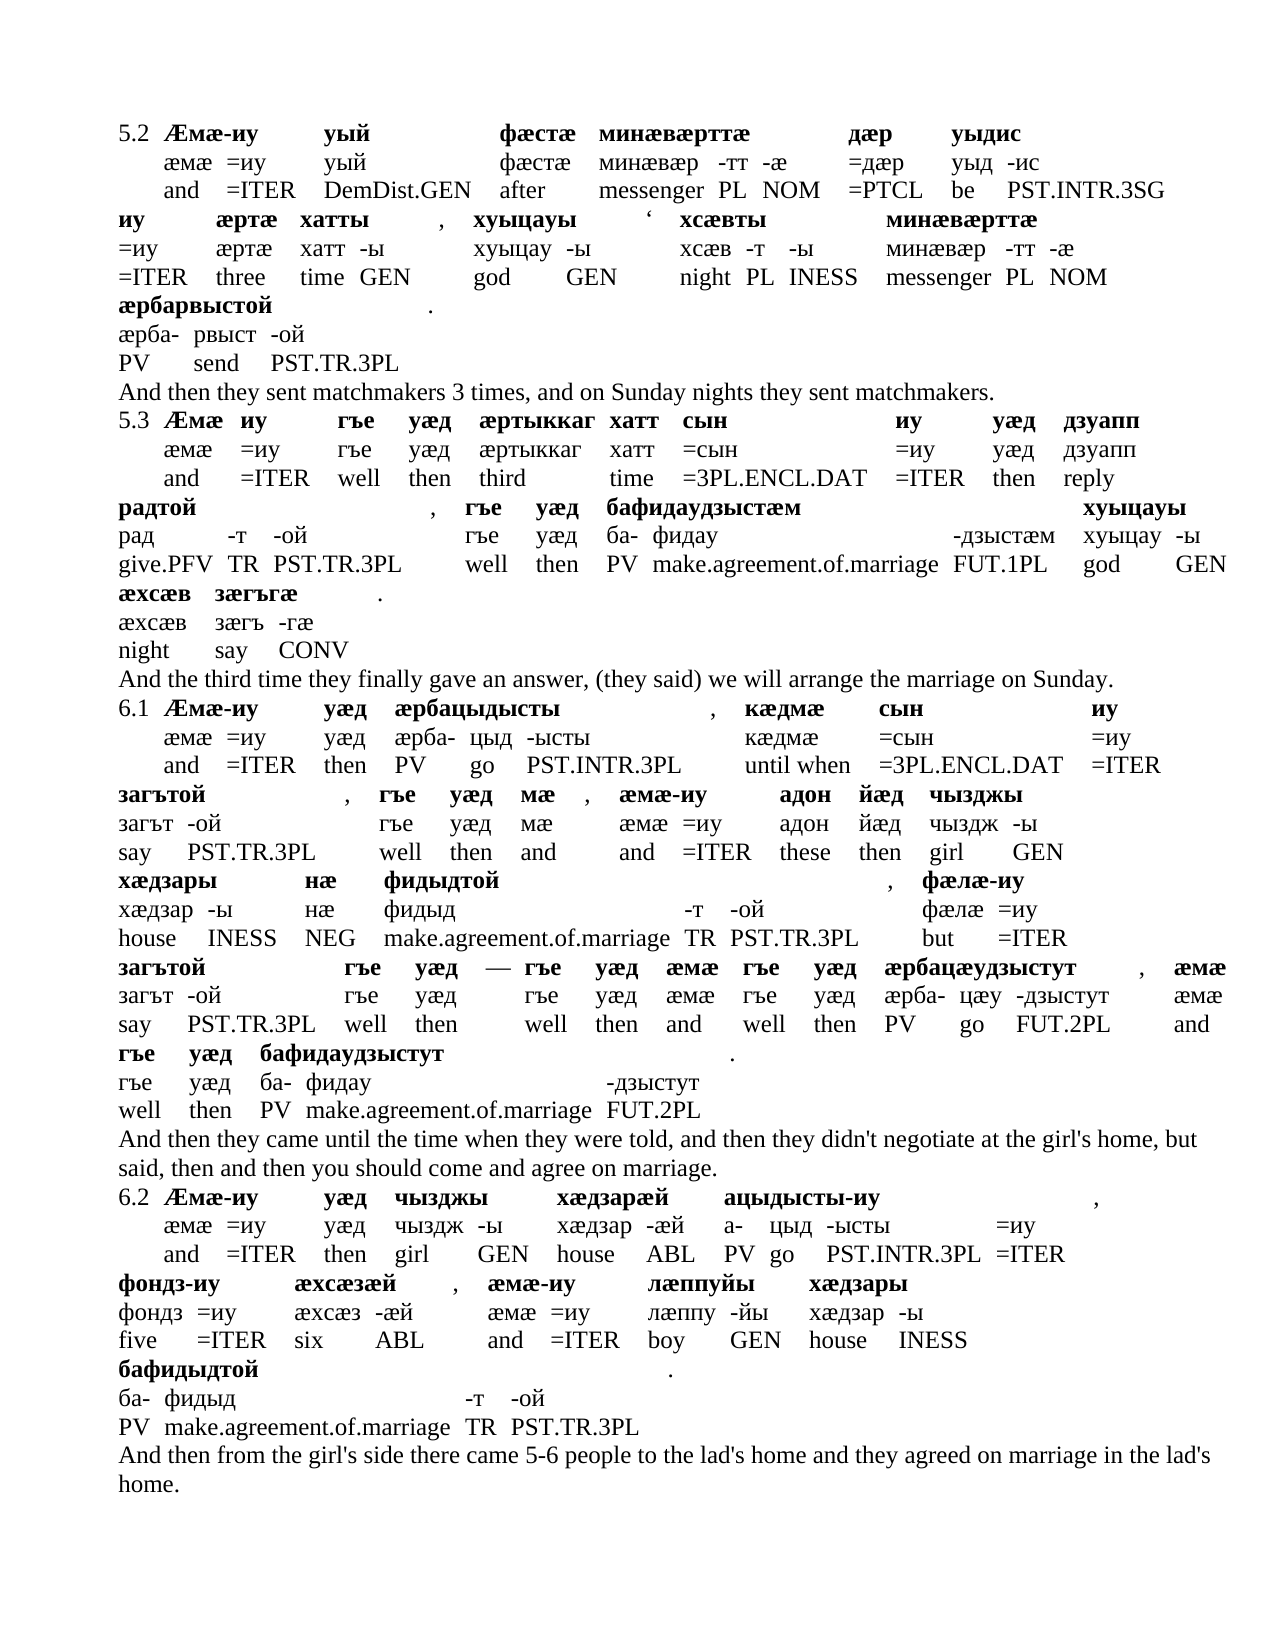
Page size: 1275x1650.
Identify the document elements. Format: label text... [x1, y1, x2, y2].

text -т [684, 894, 716, 923]
text =сын [682, 434, 867, 463]
text нæ [304, 866, 370, 894]
text house [118, 923, 194, 952]
text girl [394, 1239, 464, 1268]
text girl [929, 837, 998, 866]
text =ITER [226, 751, 296, 779]
text загътой [118, 779, 330, 808]
text then [595, 1009, 638, 1038]
text хуыцауы [473, 204, 631, 233]
text PST.TR.3PL [730, 923, 859, 952]
text GEN [730, 1326, 781, 1354]
text , [1093, 1182, 1114, 1211]
text . [377, 578, 398, 607]
text хатты [300, 204, 424, 233]
text =иу [226, 1211, 296, 1239]
text make.agreement.of.marriage [384, 923, 670, 952]
text and [666, 1009, 715, 1038]
text уыдис [951, 118, 1179, 147]
text =иу [895, 434, 965, 463]
text дзуапп [1063, 406, 1150, 434]
text æмæ [619, 808, 668, 837]
text æртыккаг [479, 406, 596, 434]
text уæд [324, 1182, 381, 1211]
text and [163, 751, 212, 779]
text -т [227, 521, 259, 549]
text иу [1091, 693, 1175, 722]
text night [118, 636, 187, 664]
text time [609, 463, 655, 492]
text boy [648, 1326, 716, 1354]
text PST.TR.3PL [511, 1412, 640, 1441]
text хæдзары [118, 866, 291, 894]
text say [118, 1009, 173, 1038]
text чызджы [394, 1182, 543, 1211]
text уыд [951, 147, 993, 176]
text FUT.1PL [953, 549, 1055, 578]
text -ы [566, 233, 617, 262]
text -æй [646, 1211, 696, 1239]
text . [729, 1038, 750, 1067]
text PST.INTR.3PL [826, 1239, 982, 1268]
text адон [779, 808, 831, 837]
text иу [240, 406, 324, 434]
text уæд [449, 779, 507, 808]
text уæд [189, 1038, 246, 1067]
text house [557, 1239, 632, 1268]
text æрбарвыстой [118, 291, 413, 319]
text кæдмæ [744, 693, 865, 722]
text йæд [858, 808, 902, 837]
text 5.3 [118, 406, 149, 434]
text -ой [270, 319, 400, 348]
text -т [465, 1383, 497, 1412]
text æртæ [216, 233, 272, 262]
text ‘ [645, 204, 666, 233]
text =сын [878, 722, 1063, 751]
text , [584, 779, 605, 808]
text say [118, 837, 173, 866]
text =ITER [197, 1326, 266, 1354]
text then [408, 463, 451, 492]
text ABL [646, 1239, 696, 1268]
text these [779, 837, 831, 866]
text go [469, 751, 513, 779]
text фæлæ [922, 894, 984, 923]
text then [813, 1009, 857, 1038]
text ABL [375, 1326, 425, 1354]
text PL [718, 176, 748, 204]
text And then they sent matchmakers 3 times, and on Sunday nights they sent matchmakers. [118, 377, 1249, 406]
text фондз-иу [118, 1268, 280, 1297]
text гъе [118, 1038, 175, 1067]
text уæд [449, 808, 493, 837]
text FUT.2PL [606, 1096, 701, 1124]
text well [743, 1009, 786, 1038]
text хæдзарæй [557, 1182, 710, 1211]
text йæд [858, 779, 915, 808]
text -дзыстут [1016, 981, 1111, 1009]
text six [294, 1326, 361, 1354]
text а- [723, 1211, 756, 1239]
text хæдзар [118, 894, 194, 923]
text æмæ [163, 434, 212, 463]
text фидыд [164, 1383, 451, 1412]
text гъе [524, 952, 581, 981]
text PST.TR.3PL [270, 348, 400, 377]
text уæд [813, 981, 857, 1009]
text уæд [408, 434, 451, 463]
text æрба- [884, 981, 946, 1009]
text чыздж [929, 808, 998, 837]
text =ITER [895, 463, 965, 492]
text =иу [240, 434, 310, 463]
text PST.INTR.3SG [1007, 176, 1165, 204]
text иу [895, 406, 979, 434]
text , [887, 866, 908, 894]
text after [499, 176, 571, 204]
text радтой [118, 492, 416, 521]
text well [118, 1096, 161, 1124]
text иу [118, 204, 202, 233]
text =ITER [682, 837, 752, 866]
text =ITER [996, 1239, 1065, 1268]
text уæд [324, 722, 367, 751]
text -ысты [526, 722, 682, 751]
text GEN [359, 262, 411, 291]
text and [1173, 1009, 1223, 1038]
text make.agreement.of.marriage [306, 1096, 592, 1124]
text and [520, 837, 557, 866]
text well [344, 1009, 387, 1038]
text send [193, 348, 257, 377]
text and [163, 463, 212, 492]
text гъе [344, 981, 387, 1009]
text æмæ [1173, 952, 1237, 981]
text DemDist.GEN [324, 176, 472, 204]
text хатт [300, 233, 346, 262]
text =иу [118, 233, 188, 262]
text -ой [273, 521, 402, 549]
text гъе [118, 1067, 161, 1096]
text well [465, 549, 508, 578]
text хсæвты [679, 204, 872, 233]
text PL [1005, 262, 1035, 291]
text æрбацыдысты [394, 693, 696, 722]
text And the third time they finally gave an answer, (they said) we will arrange the marriage on Sunday. [118, 664, 1249, 693]
text загът [118, 981, 173, 1009]
text уæд [536, 521, 579, 549]
text 5.2 [118, 118, 149, 147]
text хатт [609, 434, 655, 463]
text уæд [324, 693, 381, 722]
text уый [324, 118, 486, 147]
text гъе [344, 952, 401, 981]
text минæвæр [598, 147, 704, 176]
text уый [324, 147, 472, 176]
text go [769, 1239, 812, 1268]
text чызджы [929, 779, 1078, 808]
text ба- [259, 1067, 292, 1096]
text гъе [379, 808, 422, 837]
text цыд [469, 722, 513, 751]
text =иу [998, 894, 1067, 923]
text фидау [652, 521, 939, 549]
text лæппуйы [648, 1268, 795, 1297]
text æртæ [216, 204, 286, 233]
text =ITER [1091, 751, 1161, 779]
text GEN [1012, 837, 1064, 866]
text æрбацæудзыстут [884, 952, 1125, 981]
text -ы [1012, 808, 1064, 837]
text GEN [1175, 549, 1227, 578]
text =дæр [848, 147, 923, 176]
text PV [394, 751, 456, 779]
text PST.TR.3PL [273, 549, 402, 578]
text лæппу [648, 1297, 716, 1326]
text фондз [118, 1297, 183, 1326]
text then [536, 549, 579, 578]
text æхсæв [118, 607, 187, 636]
text PV [723, 1239, 756, 1268]
text -æ [762, 147, 820, 176]
text =ITER [226, 1239, 296, 1268]
text PV [884, 1009, 946, 1038]
text -æ [1049, 233, 1108, 262]
text =ITER [998, 923, 1067, 952]
text -ы [207, 894, 277, 923]
text дзуапп [1063, 434, 1136, 463]
text -т [746, 233, 775, 262]
text фæстæ [499, 147, 571, 176]
text TR [465, 1412, 497, 1441]
text гъе [379, 779, 436, 808]
text , [430, 492, 451, 521]
text then [992, 463, 1036, 492]
text хæдзар [557, 1211, 632, 1239]
text then [189, 1096, 232, 1124]
text мæ [520, 779, 570, 808]
text NOM [1049, 262, 1108, 291]
text уæд [595, 981, 638, 1009]
text , [452, 1268, 473, 1297]
text æмæ [487, 1297, 536, 1326]
text дæр [848, 118, 937, 147]
text сын [878, 693, 1077, 722]
text кæдмæ [744, 722, 851, 751]
text -дзыстæм [953, 521, 1055, 549]
text -ы [477, 1211, 529, 1239]
text чыздж [394, 1211, 464, 1239]
text NOM [762, 176, 820, 204]
text хатт [609, 406, 669, 434]
text time [300, 262, 346, 291]
text уæд [415, 952, 472, 981]
text then [324, 751, 367, 779]
text хуыцау [473, 233, 552, 262]
text æхсæв [118, 578, 201, 607]
text give.PFV [118, 549, 213, 578]
text рвыст [193, 319, 257, 348]
text three [216, 262, 272, 291]
text -ой [730, 894, 859, 923]
text хæдзары [809, 1268, 982, 1297]
text æртыккаг [479, 434, 582, 463]
text and [619, 837, 668, 866]
text цыд [769, 1211, 812, 1239]
text then [858, 837, 902, 866]
text =иу [226, 147, 296, 176]
text зæгъгæ [214, 578, 363, 607]
text =иу [996, 1211, 1065, 1239]
text уæд [992, 434, 1036, 463]
text Æмæ-иу [163, 1182, 310, 1211]
text æрба- [118, 319, 179, 348]
text GEN [477, 1239, 529, 1268]
text say [214, 636, 264, 664]
text PV [118, 348, 179, 377]
text гъе [337, 434, 381, 463]
text гъе [465, 521, 508, 549]
text 6.2 [118, 1182, 149, 1211]
text бафидыдтой [118, 1354, 654, 1383]
text -дзыстут [606, 1067, 701, 1096]
text well [379, 837, 422, 866]
text -ис [1007, 147, 1165, 176]
text third [479, 463, 582, 492]
text æхсæз [294, 1297, 361, 1326]
text ба- [118, 1383, 150, 1412]
text =ITER [550, 1326, 620, 1354]
text уæд [189, 1067, 232, 1096]
text æмæ [163, 722, 212, 751]
text and [163, 1239, 212, 1268]
text =иу [1091, 722, 1161, 751]
text бафидаудзыстæм [606, 492, 1069, 521]
text -ы [1175, 521, 1227, 549]
text -тт [1005, 233, 1035, 262]
text =PTCL [848, 176, 923, 204]
text 6.1 [118, 693, 149, 722]
text хæдзар [809, 1297, 884, 1326]
text PV [259, 1096, 292, 1124]
text минæвæрттæ [886, 204, 1121, 233]
text PST.TR.3PL [187, 1009, 316, 1038]
text уæд [408, 406, 465, 434]
text then [415, 1009, 458, 1038]
text =ITER [240, 463, 310, 492]
text until when [744, 751, 851, 779]
text well [337, 463, 381, 492]
text , [1139, 952, 1160, 981]
text INESS [898, 1326, 968, 1354]
text гъе [465, 492, 522, 521]
text нæ [304, 894, 356, 923]
text god [1083, 549, 1162, 578]
text ба- [606, 521, 638, 549]
text фидыд [384, 894, 670, 923]
text make.agreement.of.marriage [164, 1412, 451, 1441]
text =иу [550, 1297, 620, 1326]
text -ы [788, 233, 858, 262]
text гъе [337, 406, 394, 434]
text æмæ [666, 981, 715, 1009]
text . [427, 291, 448, 319]
text be [951, 176, 993, 204]
text night [679, 262, 732, 291]
text =ITER [118, 262, 188, 291]
text уæд [324, 1211, 367, 1239]
text then [324, 1239, 367, 1268]
text god [473, 262, 552, 291]
text фæлæ-иу [922, 866, 1081, 894]
text =иу [226, 722, 296, 751]
text æмæ [163, 147, 212, 176]
text æмæ-иу [619, 779, 766, 808]
text рад [118, 521, 213, 549]
text , [438, 204, 459, 233]
text Æмæ-иу [163, 693, 310, 722]
text -ы [898, 1297, 968, 1326]
text уæд [992, 406, 1049, 434]
text make.agreement.of.marriage [652, 549, 939, 578]
text хсæв [679, 233, 732, 262]
text Æмæ [163, 406, 226, 434]
text -ой [187, 808, 316, 837]
text messenger [598, 176, 704, 204]
text and [487, 1326, 536, 1354]
text , [710, 693, 731, 722]
text фæстæ [499, 118, 585, 147]
text мæ [520, 808, 557, 837]
text but [922, 923, 984, 952]
text and [163, 176, 212, 204]
text messenger [886, 262, 991, 291]
text æмæ [163, 1211, 212, 1239]
text уæд [415, 981, 458, 1009]
text PST.TR.3PL [187, 837, 316, 866]
text уæд [595, 952, 652, 981]
text =ITER [226, 176, 296, 204]
text . [667, 1354, 688, 1383]
text æрба- [394, 722, 456, 751]
text -йы [730, 1297, 781, 1326]
text гъе [524, 981, 567, 1009]
text go [959, 1009, 1002, 1038]
text And then from the girl's side there came 5-6 people to the lad's home and they agreed on marriage in the lad's home. [118, 1441, 1249, 1498]
text æмæ-иу [487, 1268, 634, 1297]
text -ы [359, 233, 411, 262]
text five [118, 1326, 183, 1354]
text GEN [566, 262, 617, 291]
text уæд [536, 492, 592, 521]
text фидыдтой [384, 866, 873, 894]
text PL [746, 262, 775, 291]
text PV [606, 549, 638, 578]
text well [524, 1009, 567, 1038]
text минæвæр [886, 233, 991, 262]
text -тт [718, 147, 748, 176]
text ацыдысты-иу [723, 1182, 1079, 1211]
text And then they came until the time when they were told, and then they didn't negotiate at the girl's home, but said, then and then you should come and agree on marriage. [118, 1124, 1249, 1182]
text -ой [187, 981, 316, 1009]
text =3PL.ENCL.DAT [878, 751, 1063, 779]
text INESS [788, 262, 858, 291]
text =иу [197, 1297, 266, 1326]
text минæвæрттæ [598, 118, 834, 147]
text æмæ [1173, 981, 1223, 1009]
text адон [779, 779, 845, 808]
text фидау [306, 1067, 592, 1096]
text PST.INTR.3PL [526, 751, 682, 779]
text сын [682, 406, 881, 434]
text гъе [743, 952, 800, 981]
text then [449, 837, 493, 866]
text , [344, 779, 365, 808]
text цæу [959, 981, 1002, 1009]
text -ысты [826, 1211, 982, 1239]
text æхсæзæй [294, 1268, 439, 1297]
text Æмæ-иу [163, 118, 310, 147]
text PV [118, 1412, 150, 1441]
text house [809, 1326, 884, 1354]
text загътой [118, 952, 330, 981]
text загът [118, 808, 173, 837]
text TR [684, 923, 716, 952]
text FUT.2PL [1016, 1009, 1111, 1038]
text -гæ [278, 607, 349, 636]
text =иу [682, 808, 752, 837]
text -ой [511, 1383, 640, 1412]
text -æй [375, 1297, 425, 1326]
text =3PL.ENCL.DAT [682, 463, 867, 492]
text гъе [743, 981, 786, 1009]
text зæгъ [214, 607, 264, 636]
text CONV [278, 636, 349, 664]
text хуыцауы [1083, 492, 1241, 521]
text — [486, 952, 511, 981]
text бафидаудзыстут [259, 1038, 715, 1067]
text reply [1063, 463, 1136, 492]
text уæд [813, 952, 870, 981]
text INESS [207, 923, 277, 952]
text хуыцау [1083, 521, 1162, 549]
text æмæ [666, 952, 729, 981]
text NEG [304, 923, 356, 952]
text TR [227, 549, 259, 578]
